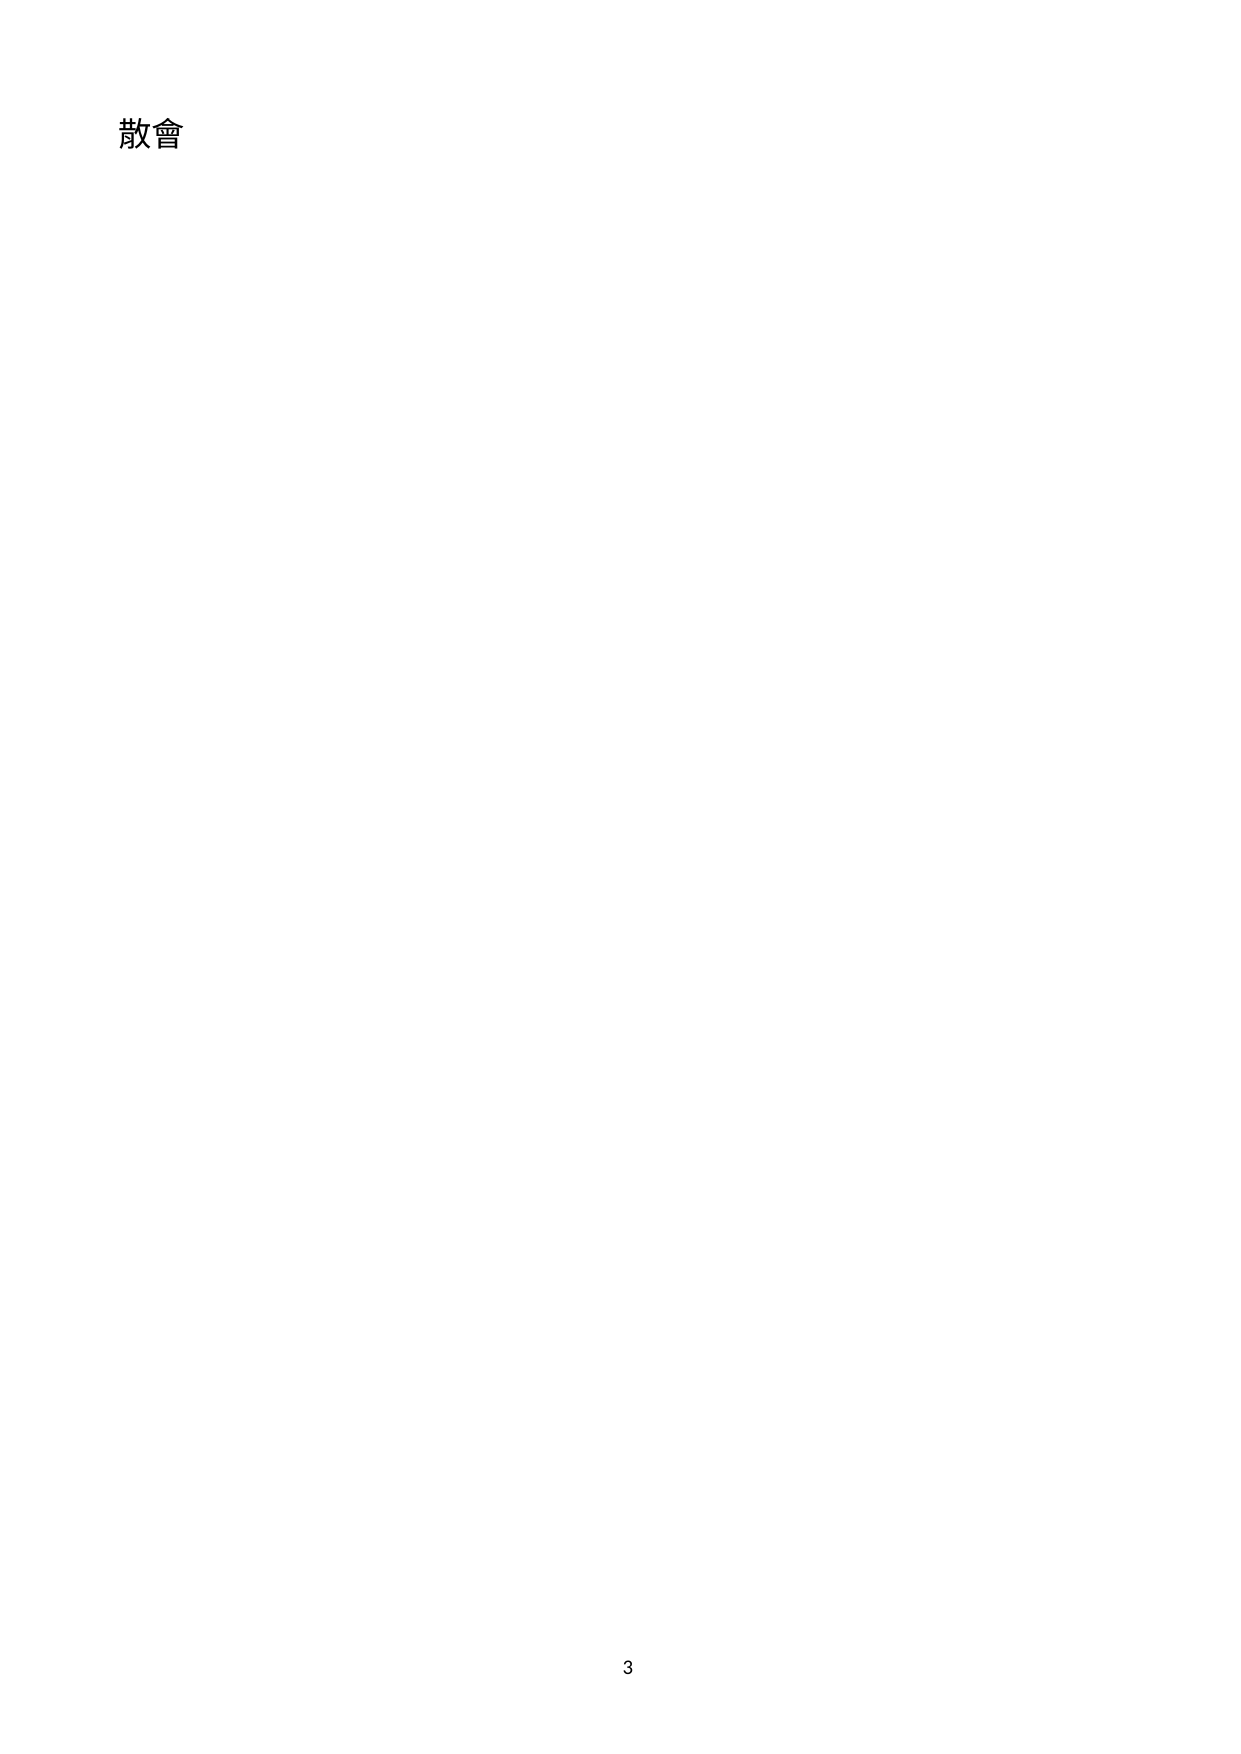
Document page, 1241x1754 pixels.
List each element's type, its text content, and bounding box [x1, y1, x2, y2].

text 散會 [118, 90, 1137, 153]
